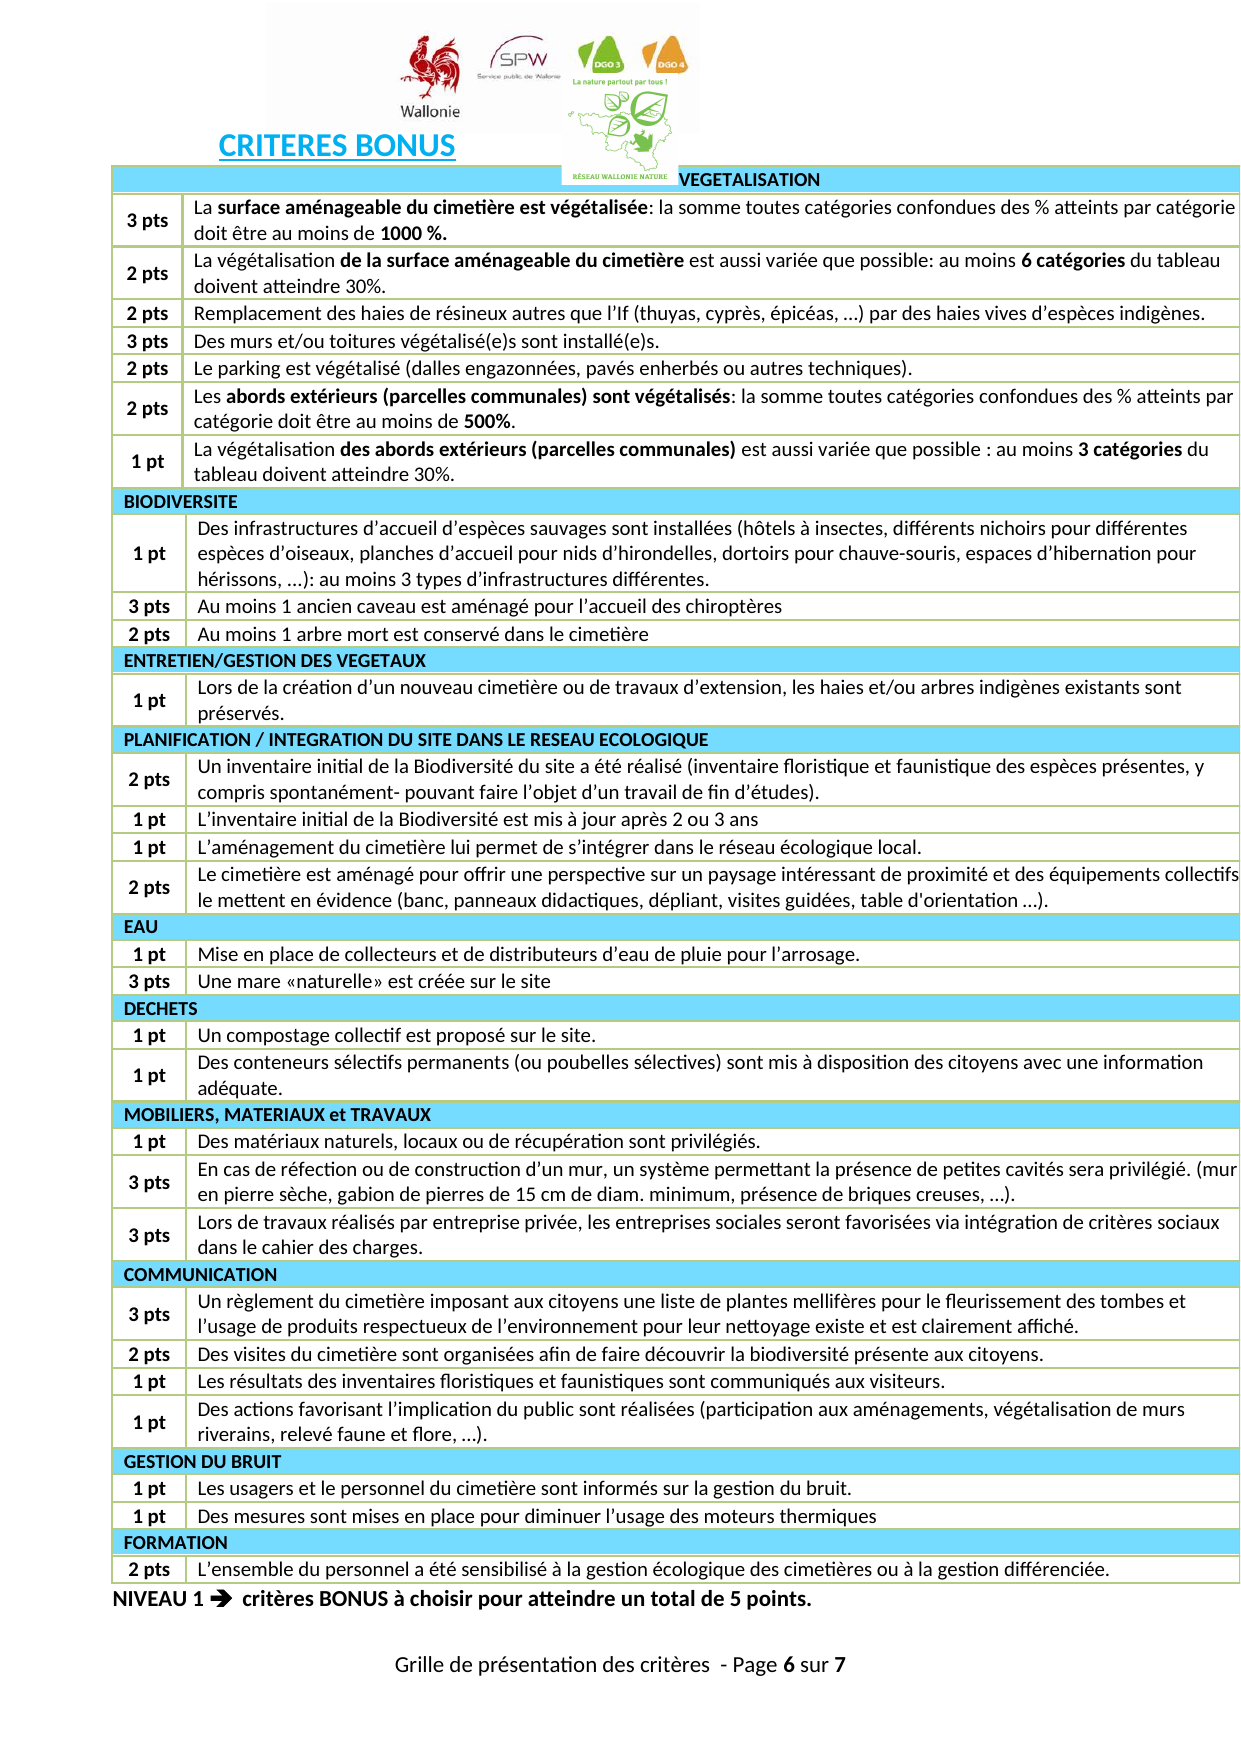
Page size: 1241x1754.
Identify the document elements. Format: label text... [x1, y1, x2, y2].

table_cell 3 pts [113, 1156, 185, 1207]
table_cell La surface aménageable du cimetière est végétalisée: la somme toutes catégories confondues des % atteints par catégorie doit être au moins de 1000 %. [184, 195, 1239, 245]
table_cell Lors de travaux réalisés par entreprise privée, les entreprises sociales seront favorisées via intégration de critères sociaux dans le cahier des charges. [187, 1209, 1239, 1260]
table_cell 2 pts [113, 1557, 185, 1582]
table_cell 3 pts [113, 195, 181, 245]
table_cell 1 pt [113, 515, 185, 591]
table_cell 1 pt [113, 1050, 185, 1100]
table_cell Le parking est végétalisé (dalles engazonnées, pavés enherbés ou autres techniques). [184, 355, 1239, 381]
table_cell Des mesures sont mises en place pour diminuer l’usage des moteurs thermiques [187, 1503, 1239, 1528]
table_cell BIODIVERSITE [113, 489, 1239, 513]
table_cell 3 pts [113, 328, 181, 353]
table_cell 1 pt [113, 1369, 185, 1394]
text NIVEAU 1  critères BONUS à choisir pour atteindre un total de 5 points. [112, 1584, 1128, 1612]
table_cell 1 pt [113, 1475, 185, 1501]
table_cell Au moins 1 ancien caveau est aménagé pour l’accueil des chiroptères [187, 593, 1239, 619]
table_cell 1 pt [113, 941, 185, 966]
table_cell Un inventaire initial de la Biodiversité du site a été réalisé (inventaire floristique et faunistique des espèces présentes, y compris spontanément- pouvant faire l’objet d’un travail de fin d’études). [187, 754, 1239, 804]
table_cell L’ensemble du personnel a été sensibilisé à la gestion écologique des cimetières ou à la gestion différenciée. [187, 1557, 1239, 1582]
table_cell Des visites du cimetière sont organisées afin de faire découvrir la biodiversité présente aux citoyens. [187, 1341, 1239, 1367]
table_cell 1 pt [113, 1503, 185, 1528]
table_cell 1 pt [113, 675, 185, 725]
table_cell L’aménagement du cimetière lui permet de s’intégrer dans le réseau écologique local. [187, 834, 1239, 859]
table_cell La végétalisation de la surface aménageable du cimetière est aussi variée que possible: au moins 6 catégories du tableau doivent atteindre 30%. [184, 248, 1239, 298]
table_cell 2 pts [113, 1341, 185, 1367]
table_cell Des actions favorisant l’implication du public sont réalisées (participation aux aménagements, végétalisation de murs riverains, relevé faune et flore, …). [187, 1396, 1239, 1447]
table_cell 2 pts [113, 754, 185, 804]
table_cell 2 pts [113, 862, 185, 912]
table_cell 1 pt [113, 834, 185, 859]
table_cell Les usagers et le personnel du cimetière sont informés sur la gestion du bruit. [187, 1475, 1239, 1501]
table_cell Des murs et/ou toitures végétalisé(e)s sont installé(e)s. [184, 328, 1239, 353]
table_cell En cas de réfection ou de construction d’un mur, un système permettant la présence de petites cavités sera privilégié. (mur en pierre sèche, gabion de pierres de 15 cm de diam. minimum, présence de briques creuses, …). [187, 1156, 1239, 1207]
text CRITERES BONUS [112, 124, 561, 165]
text [679, 124, 1128, 165]
table_header VEGETALISATION [113, 167, 1239, 192]
table_cell L’inventaire initial de la Biodiversité est mis à jour après 2 ou 3 ans [187, 807, 1239, 832]
table_cell Un règlement du cimetière imposant aux citoyens une liste de plantes mellifères pour le fleurissement des tombes et l’usage de produits respectueux de l’environnement pour leur nettoyage existe et est clairement affiché. [187, 1288, 1239, 1339]
table_cell Remplacement des haies de résineux autres que l’If (thuyas, cyprès, épicéas, …) par des haies vives d’espèces indigènes. [184, 300, 1239, 326]
table_cell Lors de la création d’un nouveau cimetière ou de travaux d’extension, les haies et/ou arbres indigènes existants sont préservés. [187, 675, 1239, 725]
table_cell Un compostage collectif est proposé sur le site. [187, 1022, 1239, 1047]
table_cell 2 pts [113, 383, 181, 434]
table_cell 1 pt [113, 1129, 185, 1154]
table_cell Une mare «naturelle» est créée sur le site [187, 968, 1239, 994]
table_cell GESTION DU BRUIT [113, 1449, 1239, 1473]
table_cell 2 pts [113, 355, 181, 381]
table_cell 2 pts [113, 621, 185, 646]
table_cell 3 pts [113, 1209, 185, 1260]
table_cell 1 pt [113, 807, 185, 832]
table_cell 3 pts [113, 593, 185, 619]
table_cell 1 pt [113, 1396, 185, 1447]
table_cell Des conteneurs sélectifs permanents (ou poubelles sélectives) sont mis à disposition des citoyens avec une information adéquate. [187, 1050, 1239, 1100]
table_cell 1 pt [113, 436, 181, 487]
table_cell 3 pts [113, 968, 185, 994]
table_cell Au moins 1 arbre mort est conservé dans le cimetière [187, 621, 1239, 646]
table_cell MOBILIERS, MATERIAUX et TRAVAUX [113, 1103, 1239, 1127]
table_cell Le cimetière est aménagé pour offrir une perspective sur un paysage intéressant de proximité et des équipements collectifs le mettent en évidence (banc, panneaux didactiques, dépliant, visites guidées, table d'orientation …). [187, 862, 1239, 912]
table_cell 1 pt [113, 1022, 185, 1047]
table_cell EAU [113, 915, 1239, 939]
table_cell FORMATION [113, 1530, 1239, 1554]
table_cell Des infrastructures d’accueil d’espèces sauvages sont installées (hôtels à insectes, différents nichoirs pour différentes espèces d’oiseaux, planches d’accueil pour nids d’hirondelles, dortoirs pour chauve-souris, espaces d’hibernation pour hérissons, ...): au moins 3 types d’infrastructures différentes. [187, 515, 1239, 591]
table_cell La végétalisation des abords extérieurs (parcelles communales) est aussi variée que possible : au moins 3 catégories du tableau doivent atteindre 30%. [184, 436, 1239, 487]
table_cell 3 pts [113, 1288, 185, 1339]
table_cell ENTRETIEN/GESTION DES VEGETAUX [113, 648, 1239, 672]
table_cell Les abords extérieurs (parcelles communales) sont végétalisés: la somme toutes catégories confondues des % atteints par catégorie doit être au moins de 500%. [184, 383, 1239, 434]
table_cell Les résultats des inventaires floristiques et faunistiques sont communiqués aux visiteurs. [187, 1369, 1239, 1394]
table_cell 2 pts [113, 248, 181, 298]
table_cell Des matériaux naturels, locaux ou de récupération sont privilégiés. [187, 1129, 1239, 1154]
table_cell COMMUNICATION [113, 1262, 1239, 1286]
table_cell PLANIFICATION / INTEGRATION DU SITE DANS LE RESEAU ECOLOGIQUE [113, 728, 1239, 752]
table_cell 2 pts [113, 300, 181, 326]
table_cell Mise en place de collecteurs et de distributeurs d’eau de pluie pour l’arrosage. [187, 941, 1239, 966]
table_cell DECHETS [113, 996, 1239, 1020]
